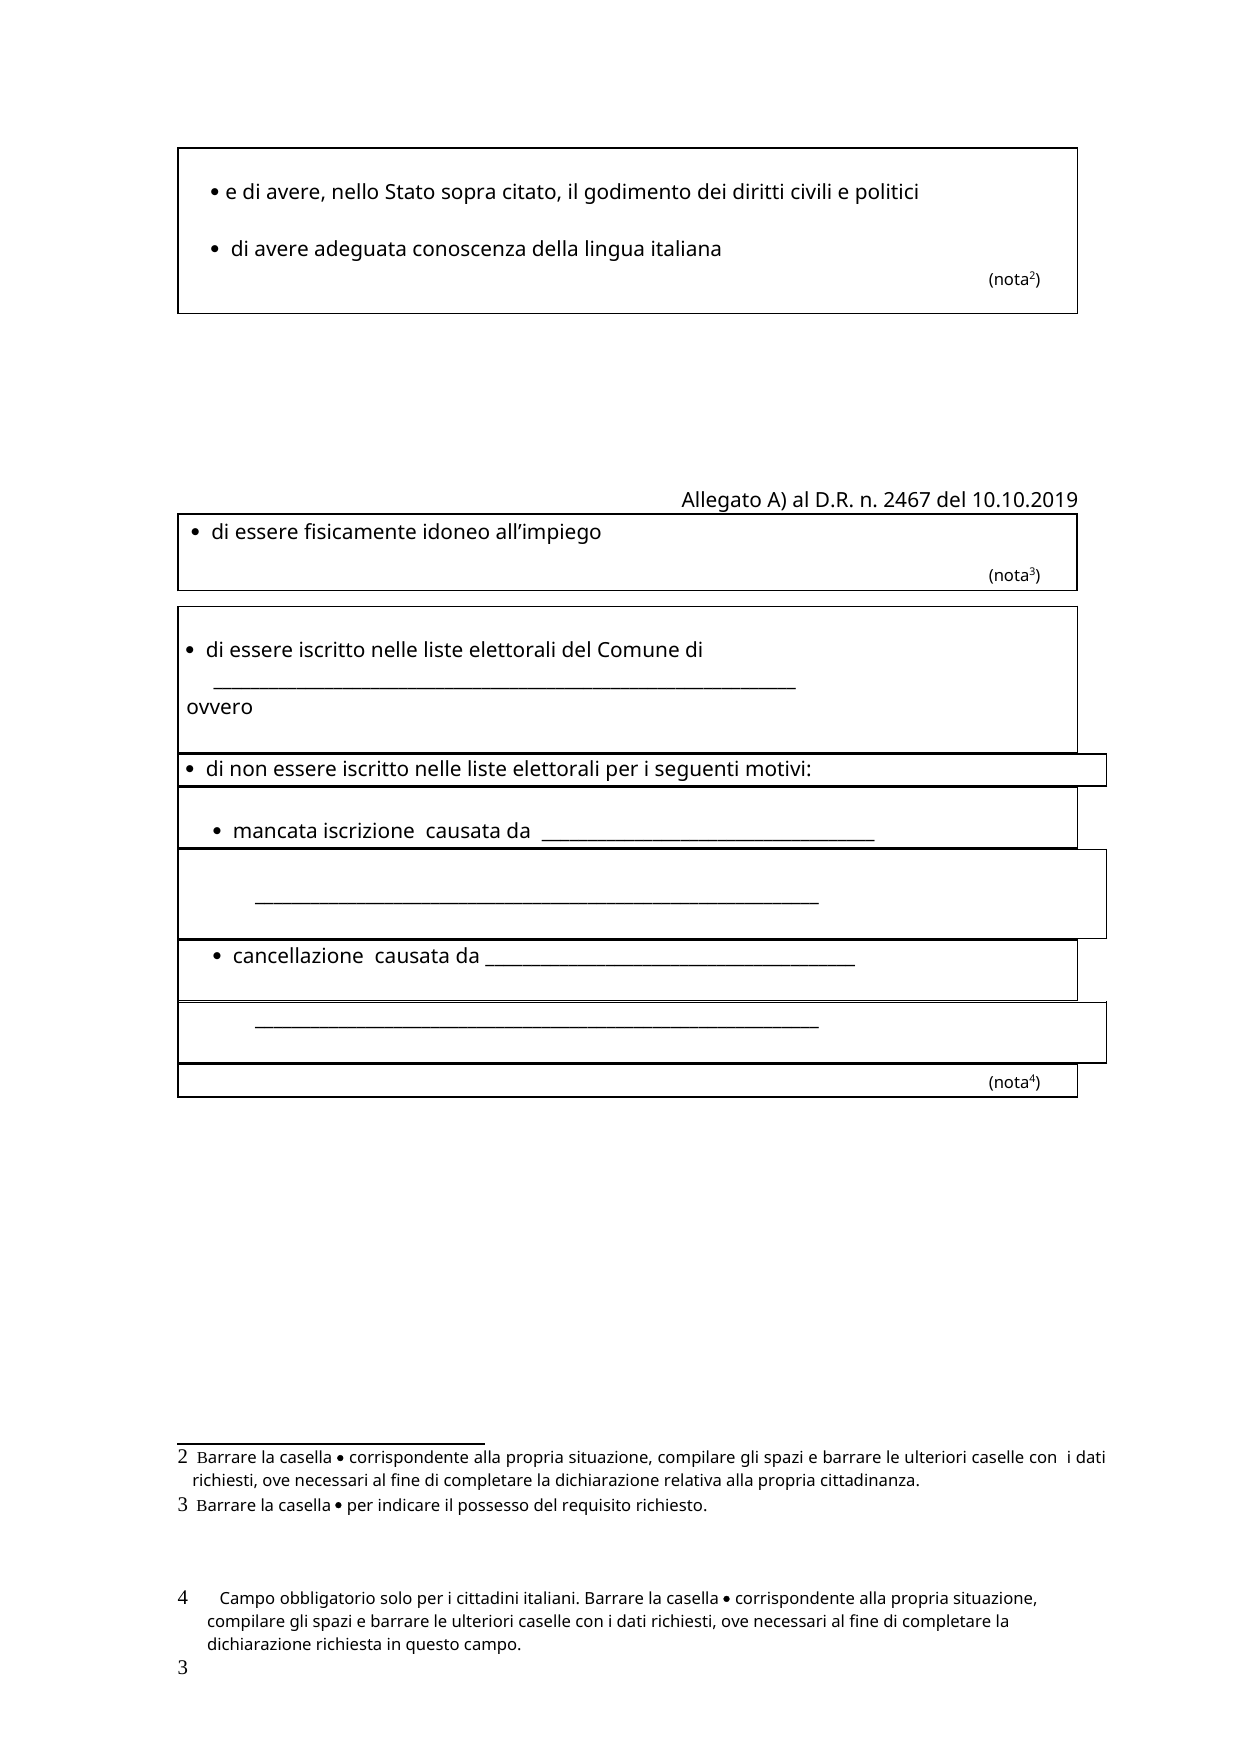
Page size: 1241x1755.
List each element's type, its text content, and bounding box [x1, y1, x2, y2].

subtitle  di avere adeguata conoscenza della lingua italiana [179, 232, 1077, 261]
text Barrare la casella  per indicare il possesso del requisito richiesto. [177, 1491, 1107, 1516]
subtitle _____________________________________________________________ [179, 1003, 1106, 1031]
subtitle _____________________________________________________________ [179, 877, 1106, 907]
text Allegato A) al D.R. n. 2467 del 10.10.2019 [177, 485, 1078, 513]
text (nota) [179, 556, 1076, 590]
subtitle (nota) [179, 261, 1077, 313]
subtitle ovvero [179, 691, 1077, 721]
subtitle _______________________________________________________________ [179, 662, 1077, 691]
subtitle  mancata iscrizione causata da ____________________________________ [179, 815, 1077, 847]
subtitle  e di avere, nello Stato sopra citato, il godimento dei diritti civili e politici [179, 176, 1077, 206]
subtitle  di non essere iscritto nelle liste elettorali per i seguenti motivi: [179, 755, 1106, 785]
subtitle  di essere iscritto nelle liste elettorali del Comune di [179, 634, 1077, 662]
text Barrare la casella  corrispondente alla propria situazione, compilare gli spazi e barrare le ulteriori caselle con i dati richiesti, ove necessari al fine di completare la dichiarazione relativa alla propria cittadinanza. [177, 1444, 1107, 1491]
subtitle  cancellazione causata da ________________________________________ [179, 941, 1077, 969]
text (nota) [179, 1065, 1077, 1096]
text Campo obbligatorio solo per i cittadini italiani. Barrare la casella  corrispondente alla propria situazione, compilare gli spazi e barrare le ulteriori caselle con i dati richiesti, ove necessari al fine di completare la dichiarazione richiesta in questo campo. [177, 1585, 1107, 1655]
text  di essere fisicamente idoneo all’impiego [179, 515, 1076, 545]
